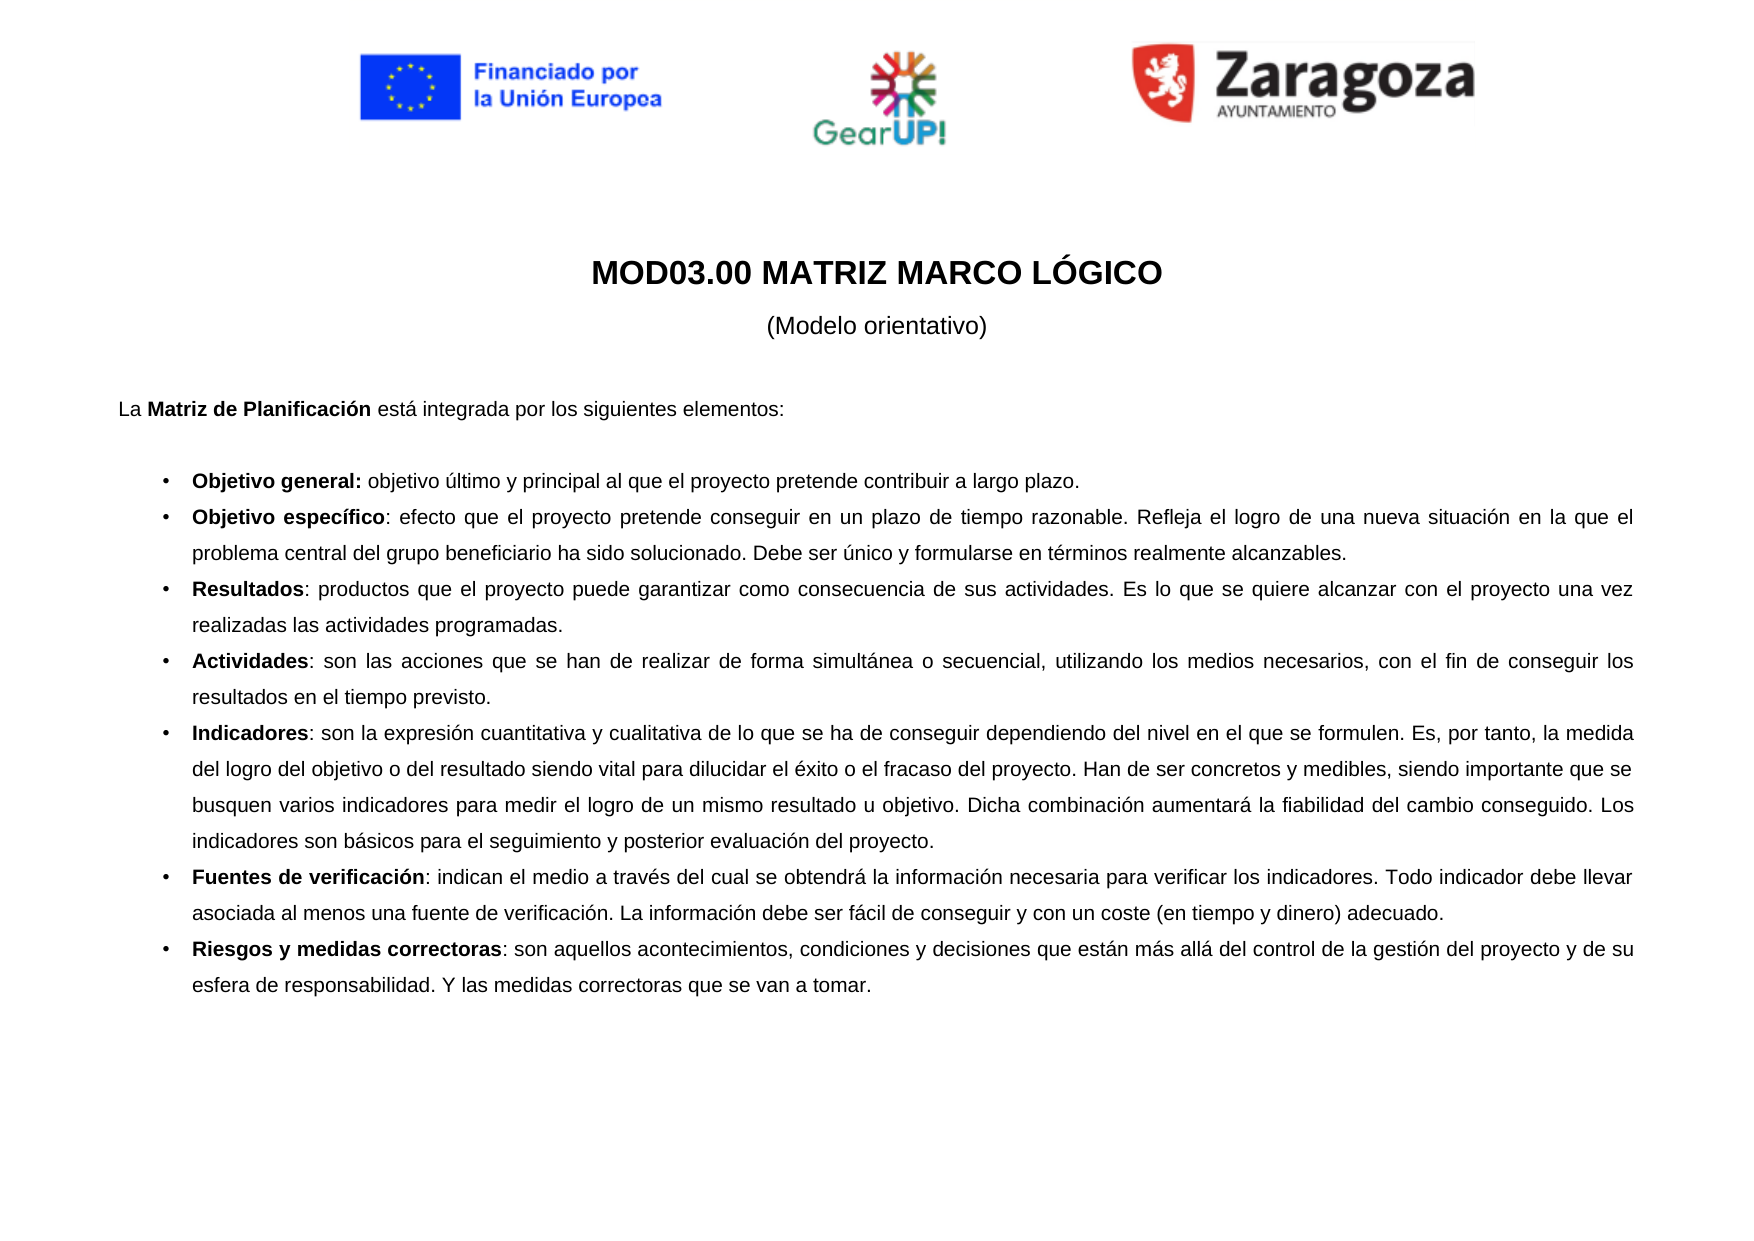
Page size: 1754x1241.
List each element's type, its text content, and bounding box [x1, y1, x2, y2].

text (Modelo orientativo) [118, 311, 1636, 340]
list Objetivo general: objetivo último y principal al que el proyecto pretende contribuir a largo plazo. [162, 469, 1636, 493]
list Objetivo específico: efecto que el proyecto pretende conseguir en un plazo de tiempo razonable. Refleja el logro de una nueva situación en la que el problema central del grupo beneficiario ha sido solucionado. Debe ser único y formularse en términos realmente alcanzables. [162, 505, 1636, 565]
text MOD03.00 MATRIZ MARCO LÓGICO [118, 253, 1636, 292]
list Riesgos y medidas correctoras: son aquellos acontecimientos, condiciones y decisiones que están más allá del control de la gestión del proyecto y de su esfera de responsabilidad. Y las medidas correctoras que se van a tomar. [162, 937, 1636, 997]
text La Matriz de Planificación está integrada por los siguientes elementos: [118, 397, 1636, 421]
list Indicadores: son la expresión cuantitativa y cualitativa de lo que se ha de conseguir dependiendo del nivel en el que se formulen. Es, por tanto, la medida del logro del objetivo o del resultado siendo vital para dilucidar el éxito o el fracaso del proyecto. Han de ser concretos y medibles, siendo importante que se busquen varios indicadores para medir el logro de un mismo resultado u objetivo. Dicha combinación aumentará la fiabilidad del cambio conseguido. Los indicadores son básicos para el seguimiento y posterior evaluación del proyecto. [162, 721, 1636, 853]
list Resultados: productos que el proyecto puede garantizar como consecuencia de sus actividades. Es lo que se quiere alcanzar con el proyecto una vez realizadas las actividades programadas. [162, 577, 1636, 637]
picture [350, 1, 1475, 154]
list Fuentes de verificación: indican el medio a través del cual se obtendrá la información necesaria para verificar los indicadores. Todo indicador debe llevar asociada al menos una fuente de verificación. La información debe ser fácil de conseguir y con un coste (en tiempo y dinero) adecuado. [162, 865, 1636, 925]
list Actividades: son las acciones que se han de realizar de forma simultánea o secuencial, utilizando los medios necesarios, con el fin de conseguir los resultados en el tiempo previsto. [162, 649, 1636, 709]
